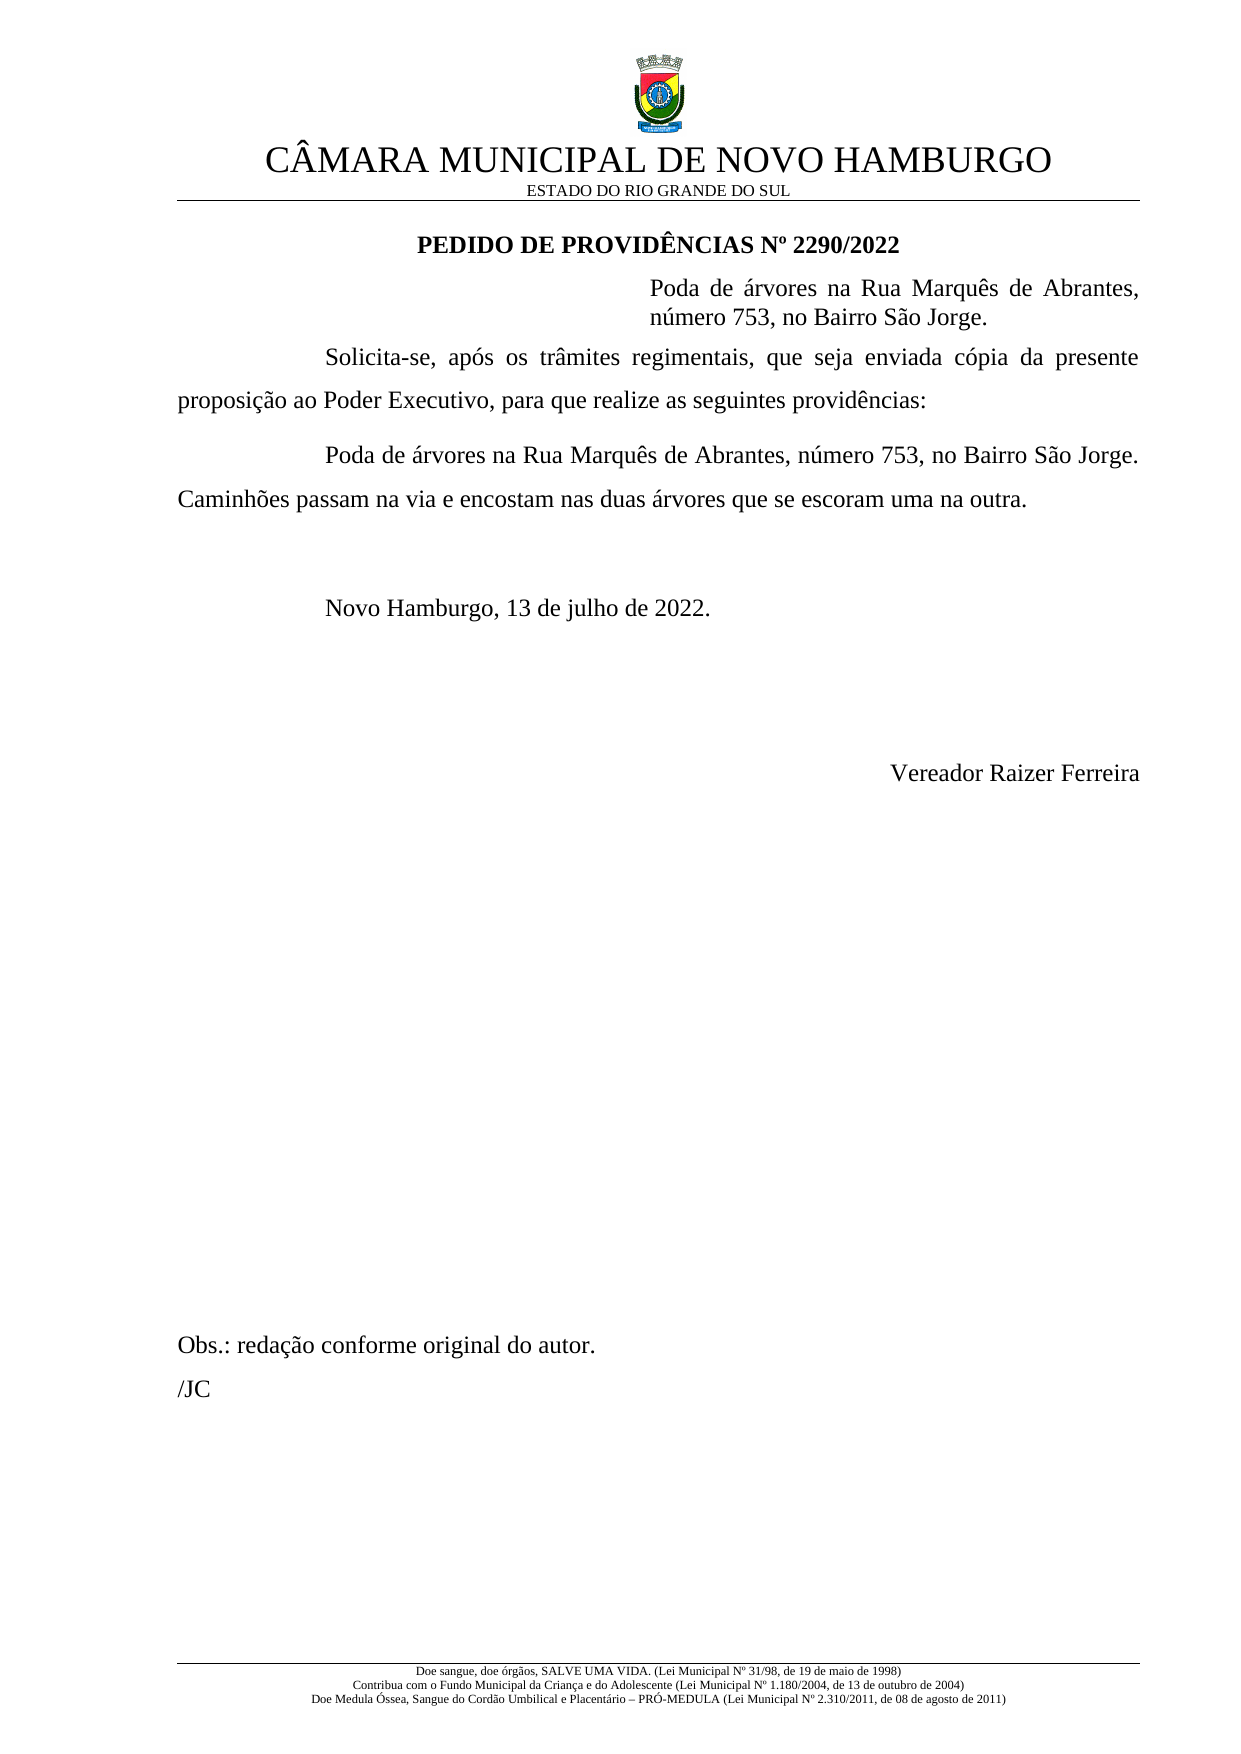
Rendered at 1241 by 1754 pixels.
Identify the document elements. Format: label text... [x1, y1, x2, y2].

picture [630, 48, 687, 137]
text Poda de árvores na Rua Marquês de Abrantes, número 753, no Bairro São Jorge. [649, 273, 1140, 331]
text Obs.: redação conforme original do autor. [177, 1331, 1140, 1359]
text Solicita-se, após os trâmites regimentais, que seja enviada cópia da presente proposição ao Poder Executivo, para que realize as seguintes providências: [177, 342, 1140, 414]
text Poda de árvores na Rua Marquês de Abrantes, número 753, no Bairro São Jorge. Caminhões passam na via e encostam nas duas árvores que se escoram uma na outra. [177, 441, 1140, 512]
text PEDIDO DE PROVIDÊNCIAS Nº 2290/2022 [177, 230, 1140, 259]
text Vereador Raizer Ferreira [177, 758, 1140, 787]
text Novo Hamburgo, 13 de julho de 2022. [177, 593, 1140, 622]
text /JC [177, 1374, 1140, 1402]
